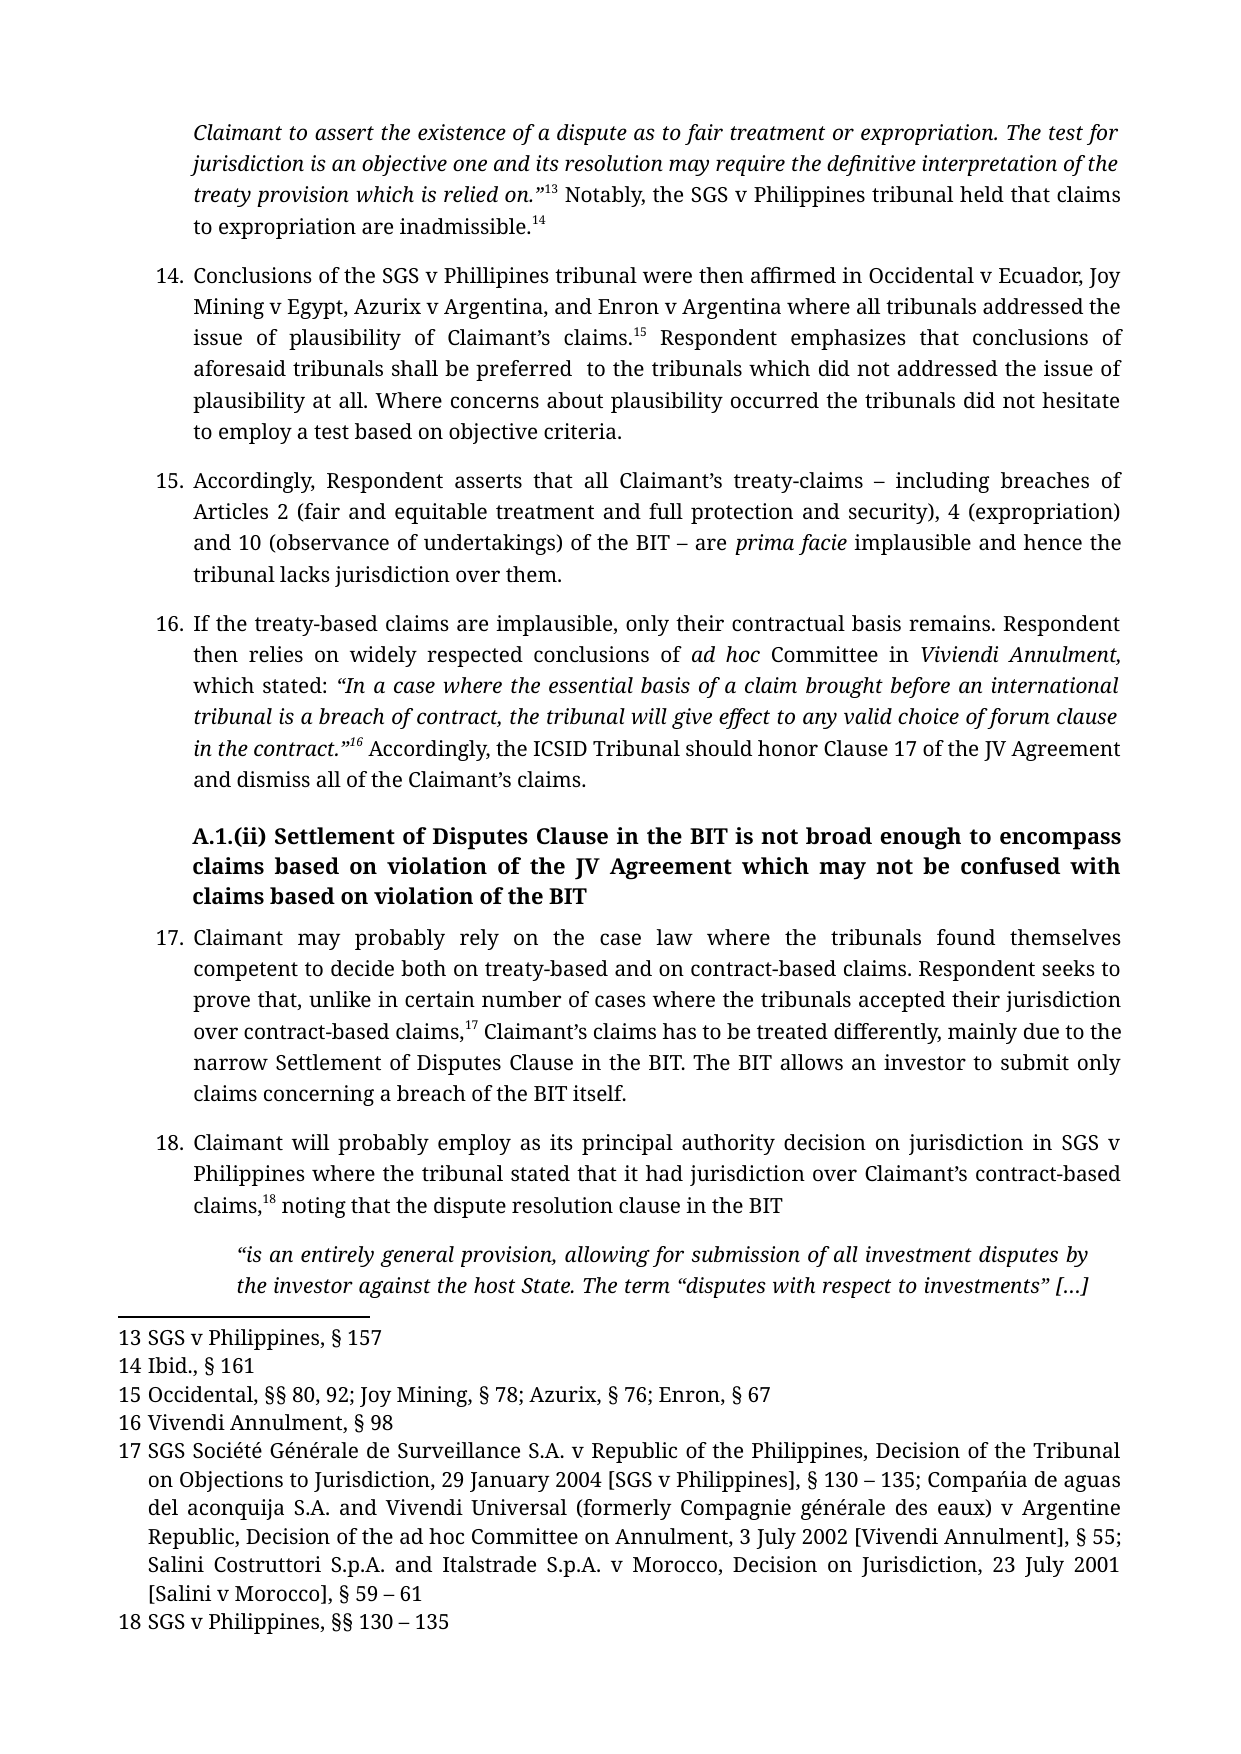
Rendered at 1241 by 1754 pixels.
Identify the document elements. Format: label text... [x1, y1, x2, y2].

subtitle A.1.(ii) Settlement of Disputes Clause in the BIT is not broad enough to encompass claims based on violation of the JV Agreement which may not be confused with claims based on violation of the BIT [192, 821, 1122, 911]
list Vivendi Annulment, § 98 [118, 1408, 1122, 1437]
list Conclusions of the SGS v Phillipines tribunal were then affirmed in Occidental v Ecuador, Joy Mining v Egypt, Azurix v Argentina, and Enron v Argentina where all tribunals addressed the issue of plausibility of Claimant’s claims. Respondent emphasizes that conclusions of aforesaid tribunals shall be preferred to the tribunals which did not addressed the issue of plausibility at all. Where concerns about plausibility occurred the tribunals did not hesitate to employ a test based on objective criteria. [156, 261, 1122, 446]
list SGS v Philippines, §§ 130 – 135 [118, 1607, 1122, 1636]
list Accordingly, Respondent asserts that all Claimant’s treaty-claims – including breaches of Articles 2 (fair and equitable treatment and full protection and security), 4 (expropriation) and 10 (observance of undertakings) of the BIT – are prima facie implausible and hence the tribunal lacks jurisdiction over them. [156, 466, 1122, 588]
list Ibid., § 161 [118, 1351, 1122, 1380]
list Claimant will probably employ as its principal authority decision on jurisdiction in SGS v Philippines where the tribunal stated that it had jurisdiction over Claimant’s contract-based claims, noting that the dispute resolution clause in the BIT [156, 1128, 1122, 1219]
list Claimant may probably rely on the case law where the tribunals found themselves competent to decide both on treaty-based and on contract-based claims. Respondent seeks to prove that, unlike in certain number of cases where the tribunals accepted their jurisdiction over contract-based claims, Claimant’s claims has to be treated differently, mainly due to the narrow Settlement of Disputes Clause in the BIT. The BIT allows an investor to submit only claims concerning a breach of the BIT itself. [156, 923, 1122, 1108]
list Claimant to assert the existence of a dispute as to fair treatment or expropriation. The test for jurisdiction is an objective one and its resolution may require the definitive interpretation of the treaty provision which is relied on.” Notably, the SGS v Philippines tribunal held that claims to expropriation are inadmissible. [156, 118, 1122, 240]
list Occidental, §§ 80, 92; Joy Mining, § 78; Azurix, § 76; Enron, § 67 [118, 1380, 1122, 1408]
list SGS v Philippines, § 157 [118, 1323, 1122, 1351]
text “is an entirely general provision, allowing for submission of all investment disputes by the investor against the host State. The term “disputes with respect to investments” […] [236, 1240, 1092, 1299]
list If the treaty-based claims are implausible, only their contractual basis remains. Respondent then relies on widely respected conclusions of ad hoc Committee in Viviendi Annulment, which stated: “In a case where the essential basis of a claim brought before an international tribunal is a breach of contract, the tribunal will give effect to any valid choice of forum clause in the contract.” Accordingly, the ICSID Tribunal should honor Clause 17 of the JV Agreement and dismiss all of the Claimant’s claims. [156, 609, 1122, 793]
list SGS Société Générale de Surveillance S.A. v Republic of the Philippines, Decision of the Tribunal on Objections to Jurisdiction, 29 January 2004 [SGS v Philippines], § 130 – 135; Compańia de aguas del aconquija S.A. and Vivendi Universal (formerly Compagnie générale des eaux) v Argentine Republic, Decision of the ad hoc Committee on Annulment, 3 July 2002 [Vivendi Annulment], § 55; Salini Costruttori S.p.A. and Italstrade S.p.A. v Morocco, Decision on Jurisdiction, 23 July 2001 [Salini v Morocco], § 59 – 61 [118, 1437, 1122, 1607]
